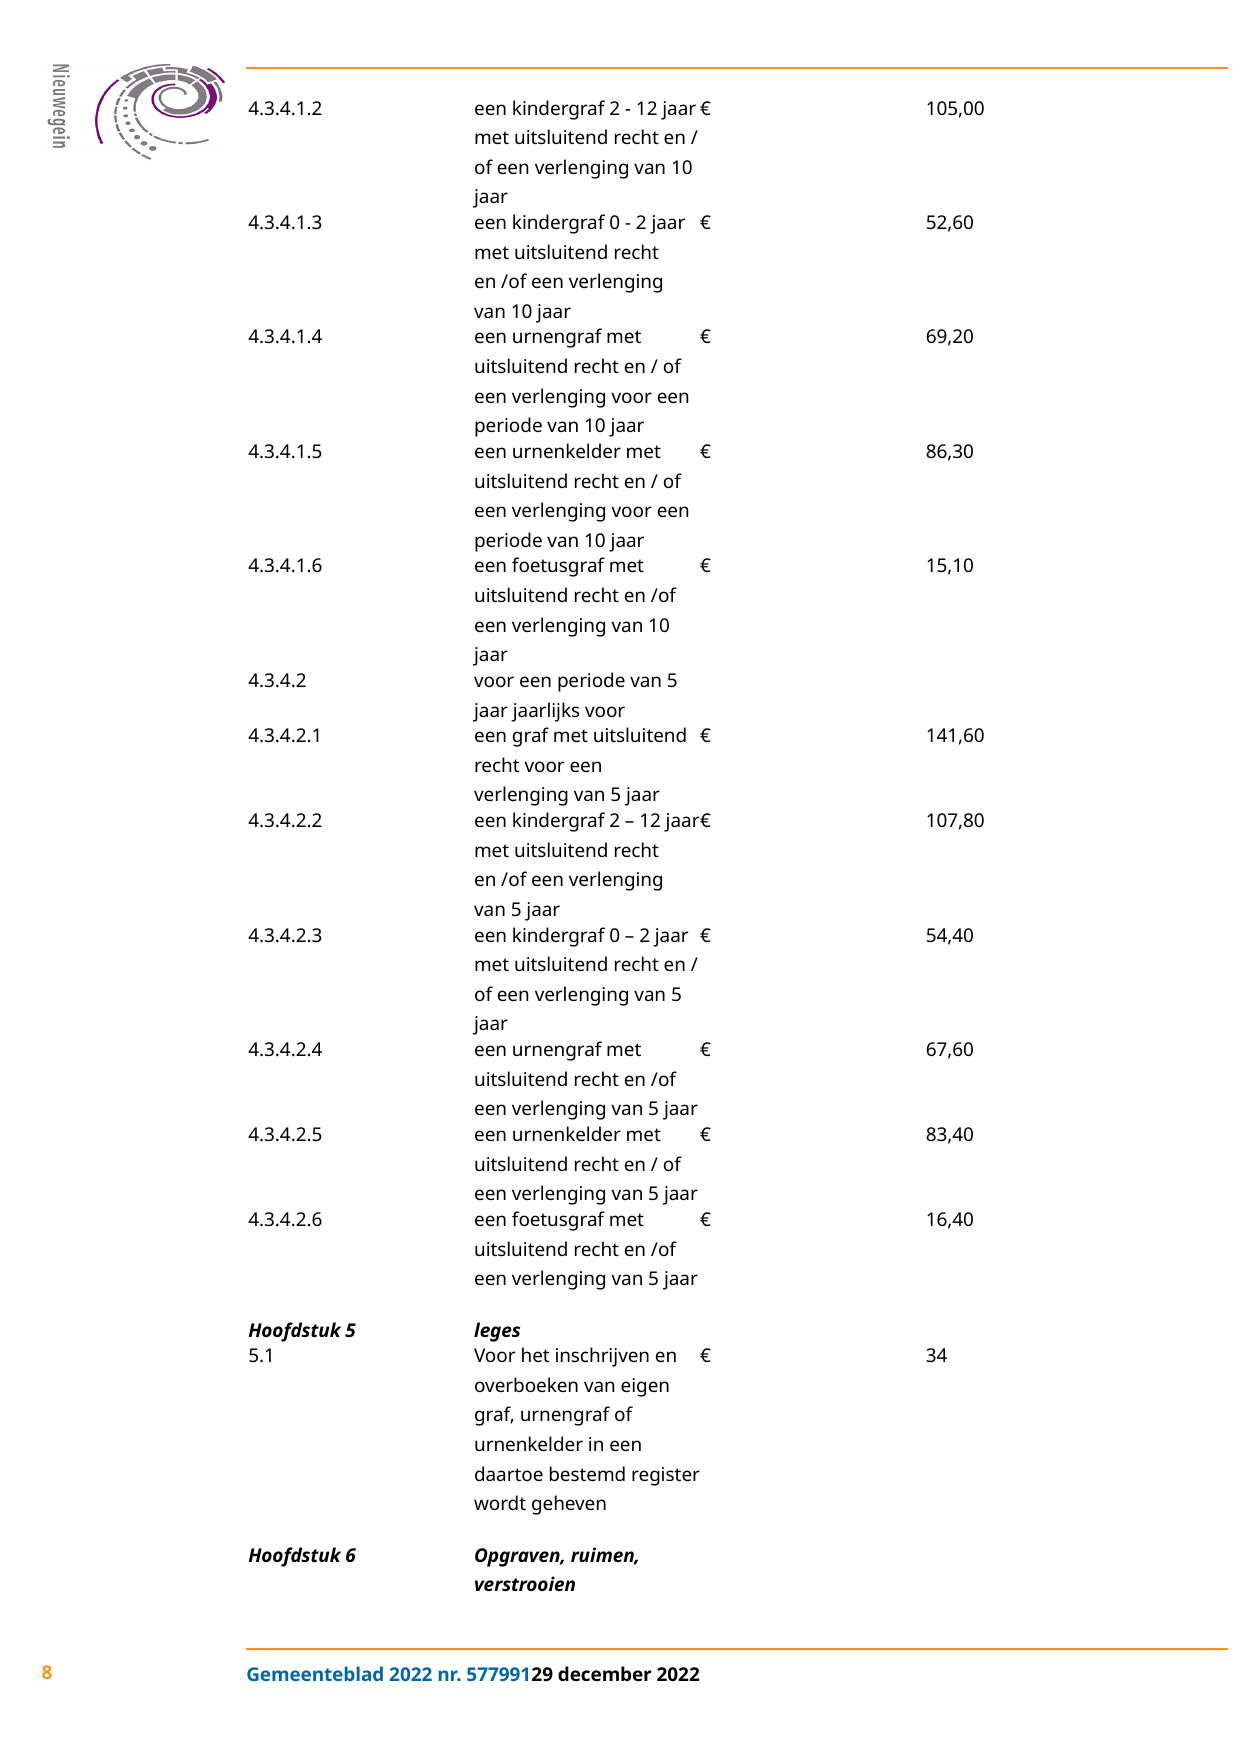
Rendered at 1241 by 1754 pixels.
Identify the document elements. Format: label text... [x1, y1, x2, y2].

table_cell 4.3.4.2.5 [248, 1121, 474, 1206]
table_cell € [700, 723, 926, 807]
table_cell 52,60 [926, 209, 1152, 324]
table_cell € [700, 922, 926, 1036]
table_cell 34 [926, 1343, 1152, 1516]
table_cell 67,60 [926, 1036, 1152, 1121]
table_cell 107,80 [926, 808, 1152, 922]
table_cell 4.3.4.2.2 [248, 808, 474, 922]
table_cell [926, 1291, 1152, 1317]
table_cell [700, 1291, 926, 1317]
table_cell 4.3.4.2.3 [248, 922, 474, 1036]
table_cell 4.3.4.2.4 [248, 1036, 474, 1121]
table_cell 4.3.4.1.4 [248, 324, 474, 438]
table_cell 4.3.4.1.2 [248, 95, 474, 209]
table_cell 5.1 [248, 1343, 474, 1516]
table_cell Hoofdstuk 5 [248, 1317, 474, 1342]
table_cell 4.3.4.1.5 [248, 438, 474, 553]
table_cell € [700, 1206, 926, 1291]
table_cell 4.3.4.1.6 [248, 553, 474, 667]
table_cell een kindergraf 0 - 2 jaar met uitsluitend recht en /of een verlenging van 10 jaar [474, 209, 700, 324]
table_cell € [700, 1036, 926, 1121]
table_cell 105,00 [926, 95, 1152, 209]
table_cell Opgraven, ruimen, verstrooien [474, 1542, 700, 1597]
table_cell Voor het inschrijven en overboeken van eigen graf, urnengraf of urnenkelder in een daartoe bestemd register wordt geheven [474, 1343, 700, 1516]
table_cell 54,40 [926, 922, 1152, 1036]
table_cell 4.3.4.1.3 [248, 209, 474, 324]
table_cell een graf met uitsluitend recht voor een verlenging van 5 jaar [474, 723, 700, 807]
table_cell [700, 1317, 926, 1342]
table_cell [474, 1291, 700, 1317]
table_cell een kindergraf 2 - 12 jaar met uitsluitend recht en / of een verlenging van 10 jaar [474, 95, 700, 209]
table_cell een foetusgraf met uitsluitend recht en /of een verlenging van 10 jaar [474, 553, 700, 667]
table_cell een kindergraf 2 – 12 jaar met uitsluitend recht en /of een verlenging van 5 jaar [474, 808, 700, 922]
table_cell [474, 1516, 700, 1542]
table_cell 16,40 [926, 1206, 1152, 1291]
table_cell 4.3.4.2.6 [248, 1206, 474, 1291]
table_cell 4.3.4.2 [248, 667, 474, 722]
picture [41, 47, 231, 172]
table_cell [248, 1516, 474, 1542]
table_cell een urnenkelder met uitsluitend recht en / of een verlenging van 5 jaar [474, 1121, 700, 1206]
table_cell Hoofdstuk 6 [248, 1542, 474, 1597]
table_cell [700, 667, 926, 722]
table_cell een urnenkelder met uitsluitend recht en / of een verlenging voor een periode van 10 jaar [474, 438, 700, 553]
table_cell € [700, 209, 926, 324]
table_cell [926, 1317, 1152, 1342]
table_cell € [700, 95, 926, 209]
table_cell een foetusgraf met uitsluitend recht en /of een verlenging van 5 jaar [474, 1206, 700, 1291]
table_cell een kindergraf 0 – 2 jaar met uitsluitend recht en / of een verlenging van 5 jaar [474, 922, 700, 1036]
table_cell [926, 1542, 1152, 1597]
table_cell € [700, 438, 926, 553]
table_cell [248, 1291, 474, 1317]
table_cell 15,10 [926, 553, 1152, 667]
table_cell € [700, 808, 926, 922]
table_cell € [700, 324, 926, 438]
table_cell [926, 667, 1152, 722]
table_cell [700, 1542, 926, 1597]
table_cell leges [474, 1317, 700, 1342]
table_cell 83,40 [926, 1121, 1152, 1206]
table_cell een urnengraf met uitsluitend recht en / of een verlenging voor een periode van 10 jaar [474, 324, 700, 438]
table_cell 86,30 [926, 438, 1152, 553]
table_cell voor een periode van 5 jaar jaarlijks voor [474, 667, 700, 722]
table_cell € [700, 1343, 926, 1516]
table_cell € [700, 1121, 926, 1206]
table_cell [700, 1516, 926, 1542]
table_cell € [700, 553, 926, 667]
table_cell 4.3.4.2.1 [248, 723, 474, 807]
table_cell [926, 1516, 1152, 1542]
table_cell een urnengraf met uitsluitend recht en /of een verlenging van 5 jaar [474, 1036, 700, 1121]
table_cell 69,20 [926, 324, 1152, 438]
table_cell 141,60 [926, 723, 1152, 807]
